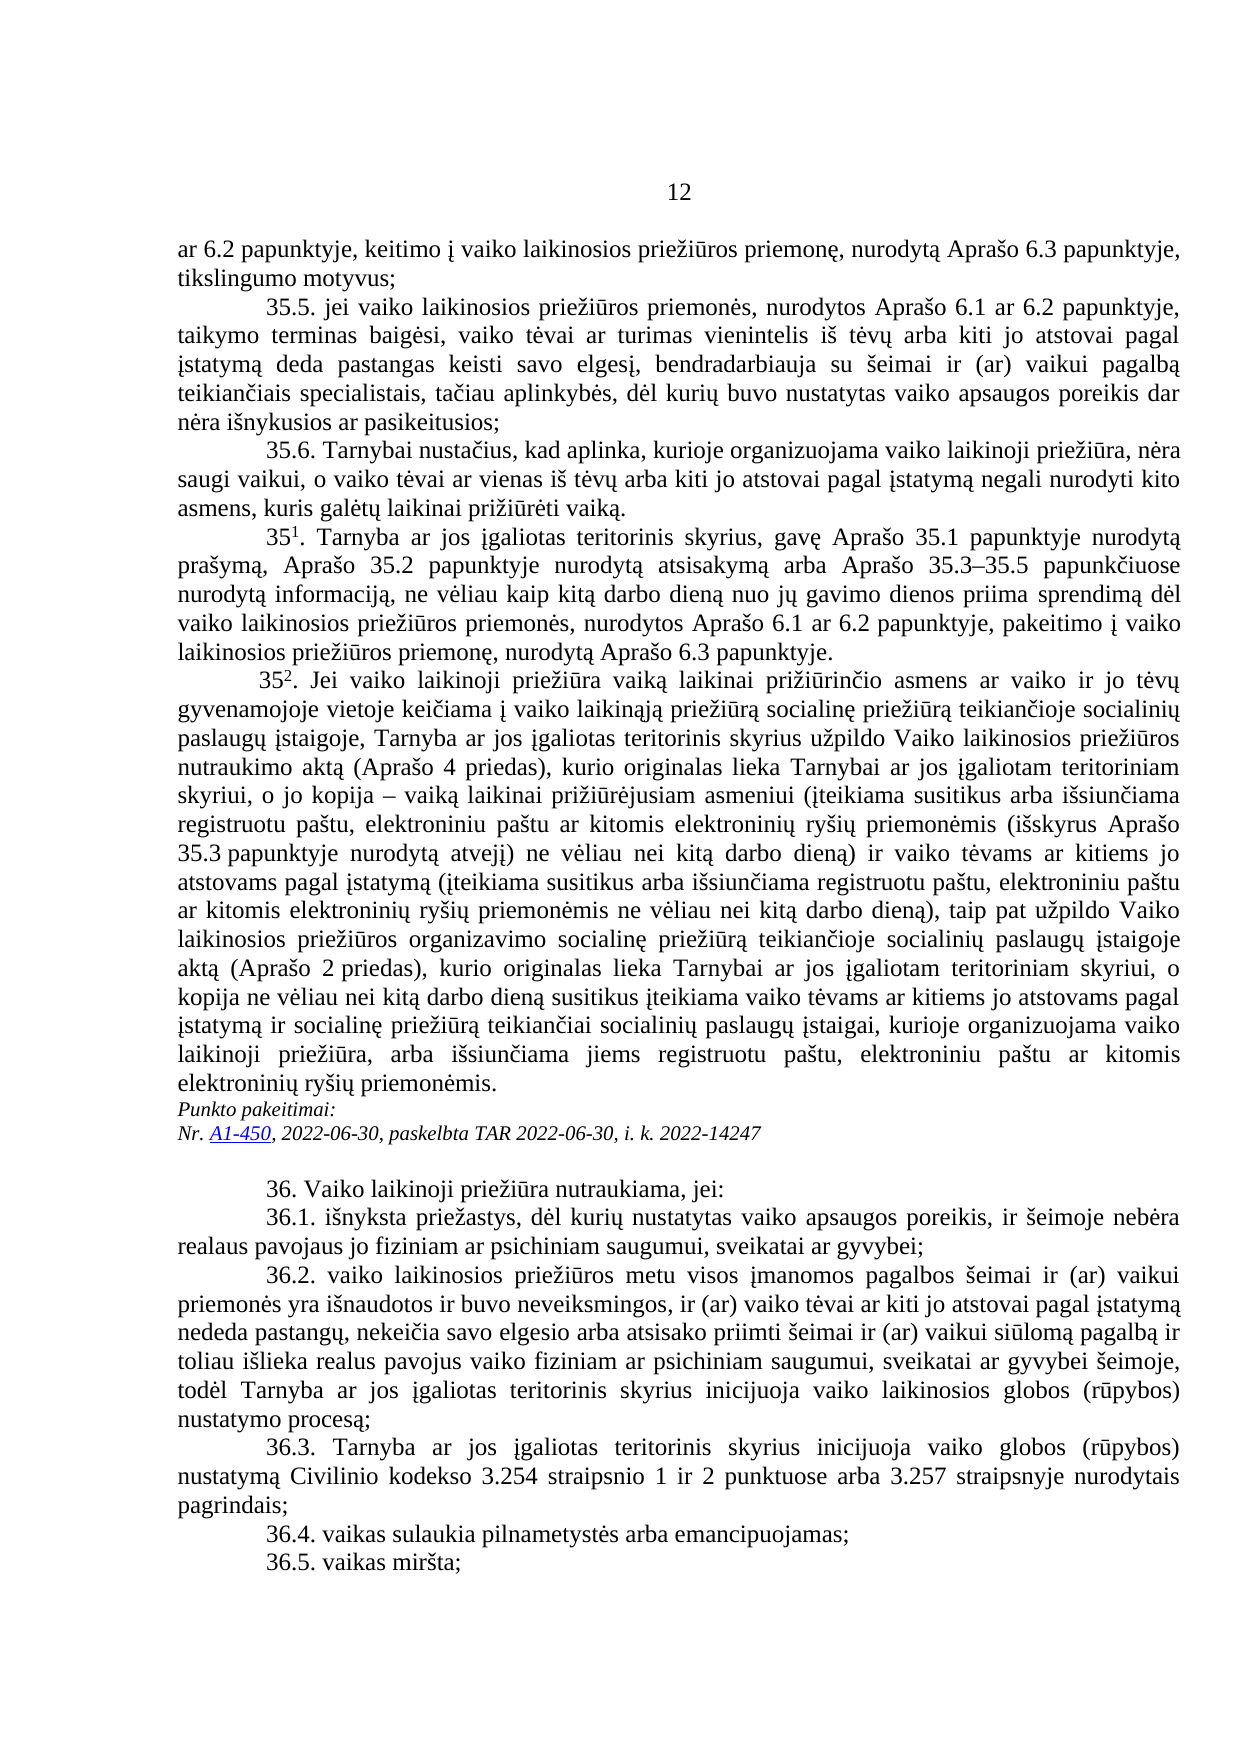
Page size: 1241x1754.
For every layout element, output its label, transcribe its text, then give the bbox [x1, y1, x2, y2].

text 352. Jei vaiko laikinoji priežiūra vaiką laikinai prižiūrinčio asmens ar vaiko ir jo tėvų gyvenamojoje vietoje keičiama į vaiko laikinąją priežiūrą socialinę priežiūrą teikiančioje socialinių paslaugų įstaigoje, Tarnyba ar jos įgaliotas teritorinis skyrius užpildo Vaiko laikinosios priežiūros nutraukimo aktą (Aprašo 4 priedas), kurio originalas lieka Tarnybai ar jos įgaliotam teritoriniam skyriui, o jo kopija – vaiką laikinai prižiūrėjusiam asmeniui (įteikiama susitikus arba išsiunčiama registruotu paštu, elektroniniu paštu ar kitomis elektroninių ryšių priemonėmis (išskyrus Aprašo 35.3 papunktyje nurodytą atvejį) ne vėliau nei kitą darbo dieną) ir vaiko tėvams ar kitiems jo atstovams pagal įstatymą (įteikiama susitikus arba išsiunčiama registruotu paštu, elektroniniu paštu ar kitomis elektroninių ryšių priemonėmis ne vėliau nei kitą darbo dieną), taip pat užpildo Vaiko laikinosios priežiūros organizavimo socialinę priežiūrą teikiančioje socialinių paslaugų įstaigoje aktą (Aprašo 2 priedas), kurio originalas lieka Tarnybai ar jos įgaliotam teritoriniam skyriui, o kopija ne vėliau nei kitą darbo dieną susitikus įteikiama vaiko tėvams ar kitiems jo atstovams pagal įstatymą ir socialinę priežiūrą teikiančiai socialinių paslaugų įstaigai, kurioje organizuojama vaiko laikinoji priežiūra, arba išsiunčiama jiems registruotu paštu, elektroniniu paštu ar kitomis elektroninių ryšių priemonėmis. [177, 666, 1181, 1097]
text 36.4. vaikas sulaukia pilnametystės arba emancipuojamas; [177, 1519, 1181, 1547]
text Punkto pakeitimai: [177, 1097, 1181, 1121]
text 35.5. jei vaiko laikinosios priežiūros priemonės, nurodytos Aprašo 6.1 ar 6.2 papunktyje, taikymo terminas baigėsi, vaiko tėvai ar turimas vienintelis iš tėvų arba kiti jo atstovai pagal įstatymą deda pastangas keisti savo elgesį, bendradarbiauja su šeimai ir (ar) vaikui pagalbą teikiančiais specialistais, tačiau aplinkybės, dėl kurių buvo nustatytas vaiko apsaugos poreikis dar nėra išnykusios ar pasikeitusios; [177, 292, 1181, 436]
text 36.3. Tarnyba ar jos įgaliotas teritorinis skyrius inicijuoja vaiko globos (rūpybos) nustatymą Civilinio kodekso 3.254 straipsnio 1 ir 2 punktuose arba 3.257 straipsnyje nurodytais pagrindais; [177, 1432, 1181, 1519]
text 36.1. išnyksta priežastys, dėl kurių nustatytas vaiko apsaugos poreikis, ir šeimoje nebėra realaus pavojaus jo fiziniam ar psichiniam saugumui, sveikatai ar gyvybei; [177, 1202, 1181, 1260]
text ar 6.2 papunktyje, keitimo į vaiko laikinosios priežiūros priemonę, nurodytą Aprašo 6.3 papunktyje, tikslingumo motyvus; [177, 234, 1181, 292]
text Nr. A1-450, 2022-06-30, paskelbta TAR 2022-06-30, i. k. 2022-14247 [177, 1121, 1181, 1145]
text 36.2. vaiko laikinosios priežiūros metu visos įmanomos pagalbos šeimai ir (ar) vaikui priemonės yra išnaudotos ir buvo neveiksmingos, ir (ar) vaiko tėvai ar kiti jo atstovai pagal įstatymą nededa pastangų, nekeičia savo elgesio arba atsisako priimti šeimai ir (ar) vaikui siūlomą pagalbą ir toliau išlieka realus pavojus vaiko fiziniam ar psichiniam saugumui, sveikatai ar gyvybei šeimoje, todėl Tarnyba ar jos įgaliotas teritorinis skyrius inicijuoja vaiko laikinosios globos (rūpybos) nustatymo procesą; [177, 1260, 1181, 1432]
text 36.5. vaikas miršta; [177, 1547, 1181, 1576]
text 351. Tarnyba ar jos įgaliotas teritorinis skyrius, gavę Aprašo 35.1 papunktyje nurodytą prašymą, Aprašo 35.2 papunktyje nurodytą atsisakymą arba Aprašo 35.3–35.5 papunkčiuose nurodytą informaciją, ne vėliau kaip kitą darbo dieną nuo jų gavimo dienos priima sprendimą dėl vaiko laikinosios priežiūros priemonės, nurodytos Aprašo 6.1 ar 6.2 papunktyje, pakeitimo į vaiko laikinosios priežiūros priemonę, nurodytą Aprašo 6.3 papunktyje. [177, 522, 1181, 666]
text 35.6. Tarnybai nustačius, kad aplinka, kurioje organizuojama vaiko laikinoji priežiūra, nėra saugi vaikui, o vaiko tėvai ar vienas iš tėvų arba kiti jo atstovai pagal įstatymą negali nurodyti kito asmens, kuris galėtų laikinai prižiūrėti vaiką. [177, 436, 1181, 522]
text 36. Vaiko laikinoji priežiūra nutraukiama, jei: [177, 1174, 1181, 1202]
